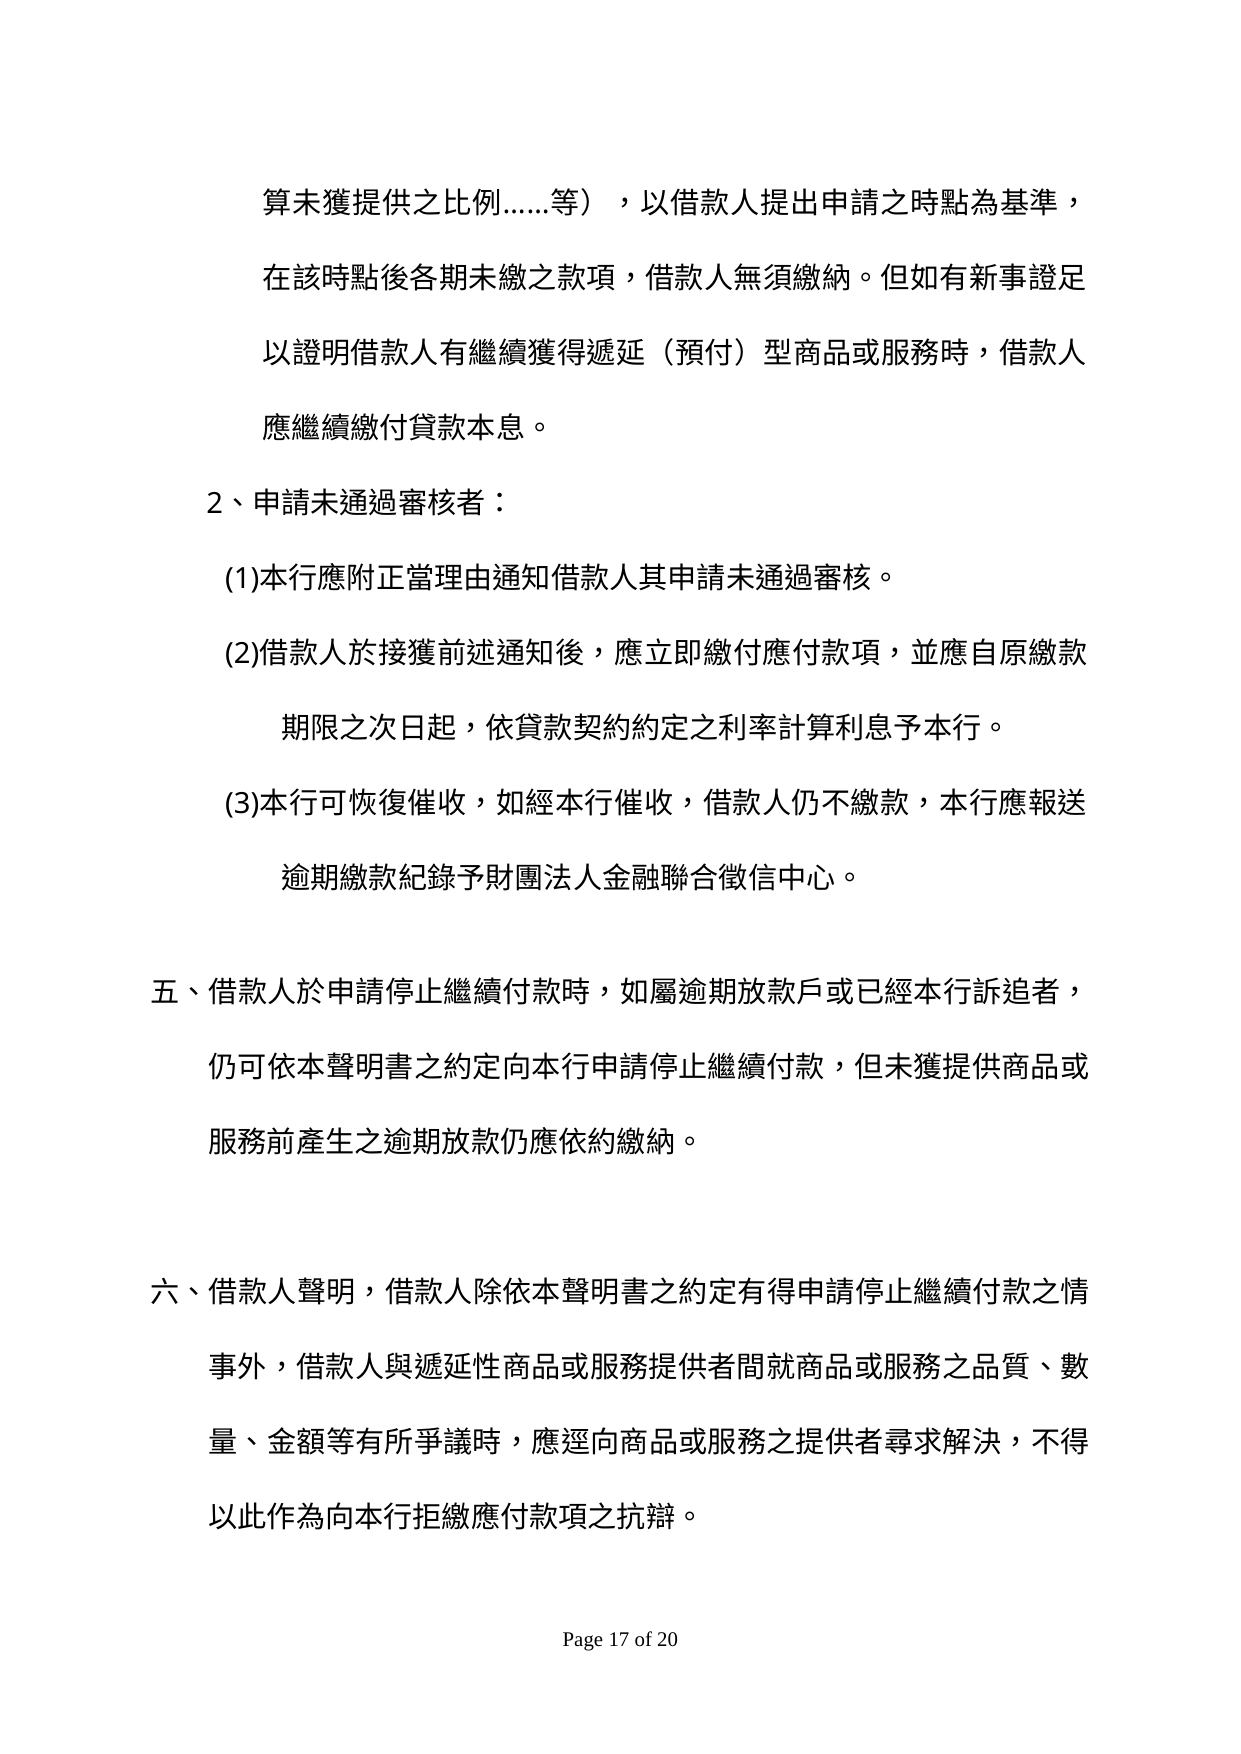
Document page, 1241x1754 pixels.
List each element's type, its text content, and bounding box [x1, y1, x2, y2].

text 五、借款人於申請停止繼續付款時，如屬逾期放款戶或已經本行訴追者，仍可依本聲明書之約定向本行申請停止繼續付款，但未獲提供商品或服務前產生之逾期放款仍應依約繳納。 [150, 952, 1090, 1177]
text (3)本行可恢復催收，如經本行催收，借款人仍不繳款，本行應報送逾期繳款紀錄予財團法人金融聯合徵信中心。 [225, 764, 1090, 914]
text 算未獲提供之比例……等），以借款人提出申請之時點為基準，在該時點後各期未繳之款項，借款人無須繳納。但如有新事證足以證明借款人有繼續獲得遞延（預付）型商品或服務時，借款人應繼續繳付貸款本息。 [225, 164, 1090, 464]
text (2)借款人於接獲前述通知後，應立即繳付應付款項，並應自原繳款期限之次日起，依貸款契約約定之利率計算利息予本行。 [225, 614, 1090, 764]
text 六、借款人聲明，借款人除依本聲明書之約定有得申請停止繼續付款之情事外，借款人與遞延性商品或服務提供者間就商品或服務之品質、數量、金額等有所爭議時，應逕向商品或服務之提供者尋求解決，不得以此作為向本行拒繳應付款項之抗辯。 [150, 1252, 1090, 1552]
text (1)本行應附正當理由通知借款人其申請未通過審核。 [225, 539, 1090, 614]
text 2、申請未通過審核者： [185, 464, 1090, 539]
